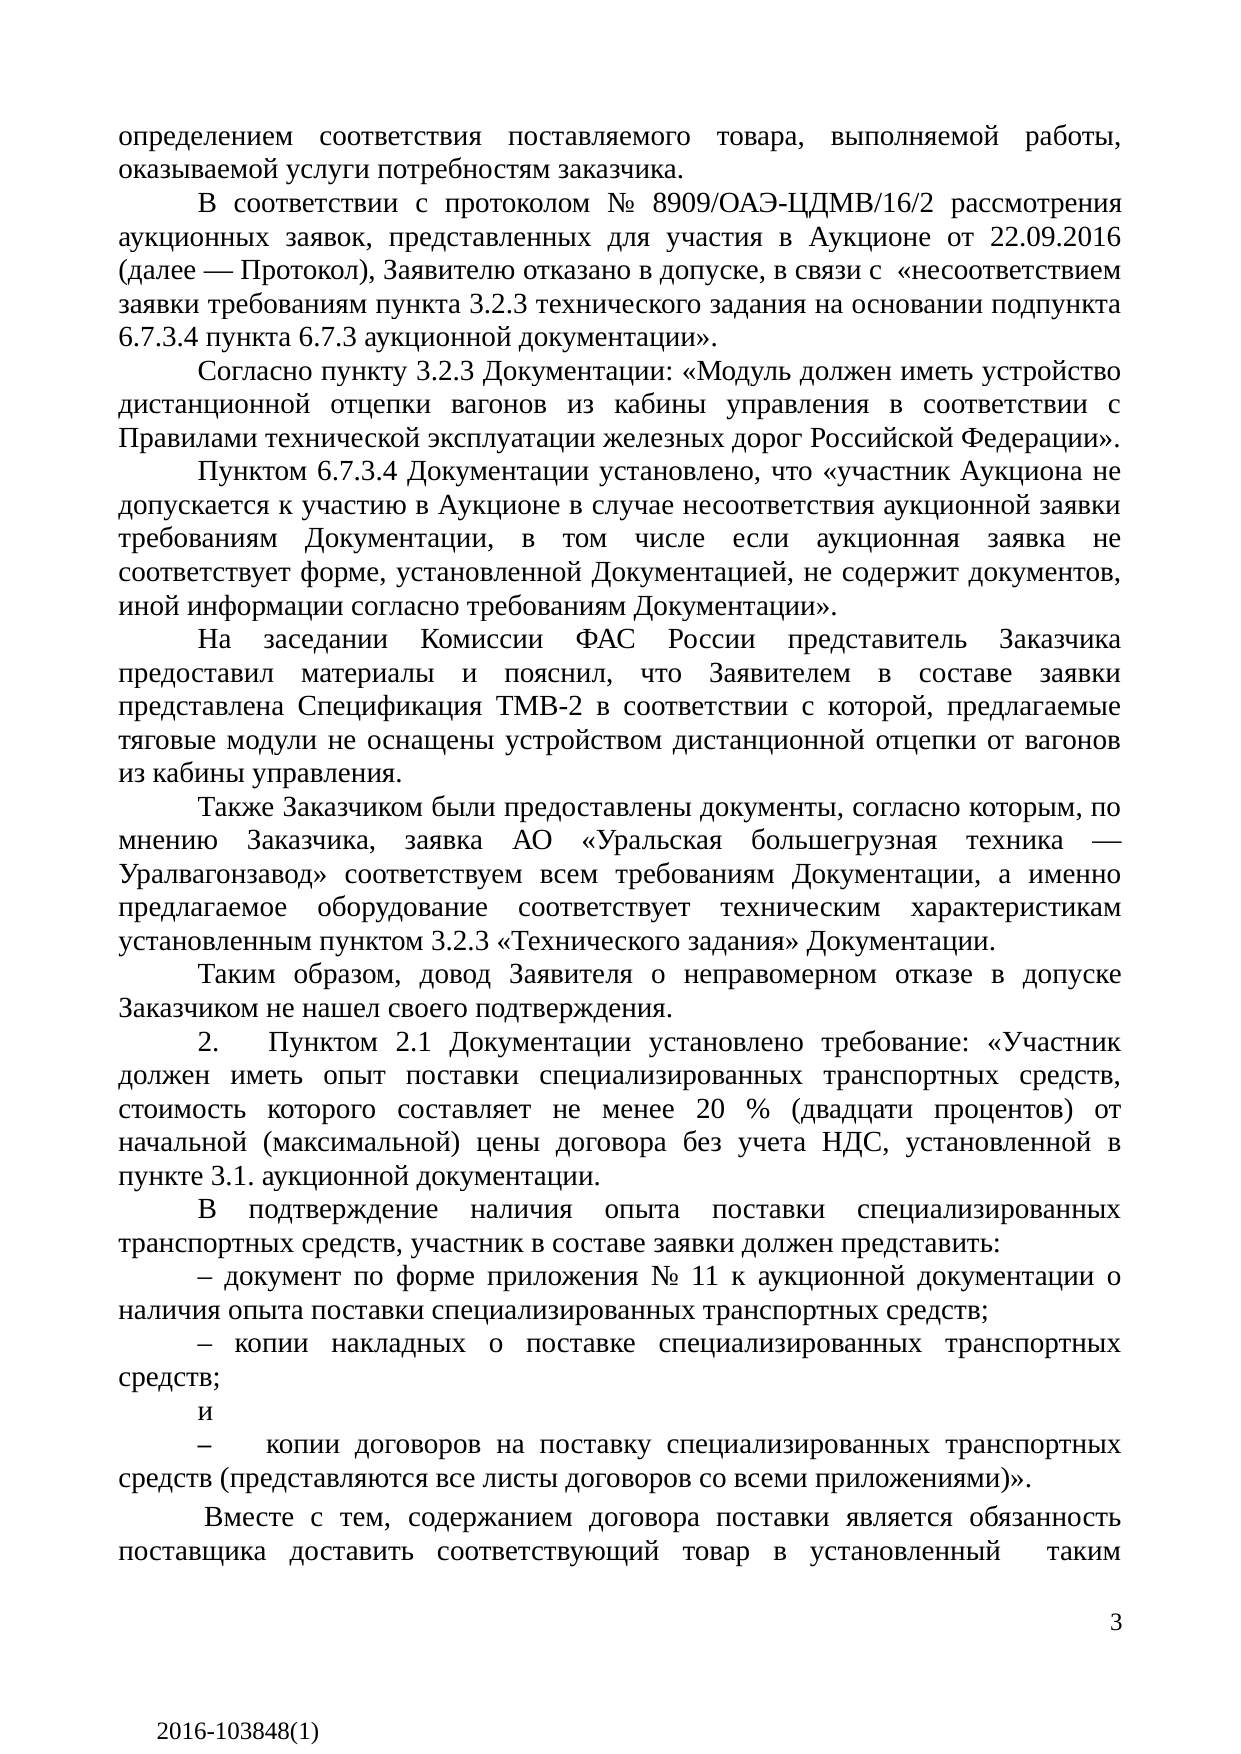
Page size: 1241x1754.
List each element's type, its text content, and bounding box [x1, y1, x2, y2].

text и [118, 1393, 1122, 1426]
text Также Заказчиком были предоставлены документы, согласно которым, по мнению Заказчика, заявка АО «Уральская большегрузная техника — Уралвагонзавод» соответствуем всем требованиям Документации, а именно предлагаемое оборудование соответствует техническим характеристикам установленным пунктом 3.2.3 «Технического задания» Документации. [118, 789, 1122, 957]
text На заседании Комиссии ФАС России представитель Заказчика предоставил материалы и пояснил, что Заявителем в составе заявки представлена Спецификация ТМВ-2 в соответствии с которой, предлагаемые тяговые модули не оснащены устройством дистанционной отцепки от вагонов из кабины управления. [118, 621, 1122, 789]
list копии договоров на поставку специализированных транспортных средств (представляются все листы договоров со всеми приложениями)». [118, 1426, 1122, 1493]
text В соответствии с протоколом № 8909/ОАЭ-ЦДМВ/16/2 рассмотрения аукционных заявок, представленных для участия в Аукционе от 22.09.2016 (далее — Протокол), Заявителю отказано в допуске, в связи с «несоответствием заявки требованиям пункта 3.2.3 технического задания на основании подпункта 6.7.3.4 пункта 6.7.3 аукционной документации». [118, 185, 1122, 353]
text В подтверждение наличия опыта поставки специализированных транспортных средств, участник в составе заявки должен представить: [118, 1191, 1122, 1258]
list Пунктом 2.1 Документации установлено требование: «Участник должен иметь опыт поставки специализированных транспортных средств, стоимость которого составляет не менее 20 % (двадцати процентов) от начальной (максимальной) цены договора без учета НДС, установленной в пункте 3.1. аукционной документации. [118, 1024, 1122, 1191]
text Согласно пункту 3.2.3 Документации: «Модуль должен иметь устройство дистанционной отцепки вагонов из кабины управления в соответствии с Правилами технической эксплуатации железных дорог Российской Федерации». [118, 353, 1122, 453]
text определением соответствия поставляемого товара, выполняемой работы, оказываемой услуги потребностям заказчика. [118, 118, 1122, 185]
text – копии накладных о поставке специализированных транспортных средств; [118, 1326, 1122, 1393]
text Вместе с тем, содержанием договора поставки является обязанность поставщика доставить соответствующий товар в установленный таким [118, 1499, 1122, 1566]
text Пунктом 6.7.3.4 Документации установлено, что «участник Аукциона не допускается к участию в Аукционе в случае несоответствия аукционной заявки требованиям Документации, в том числе если аукционная заявка не соответствует форме, установленной Документацией, не содержит документов, иной информации согласно требованиям Документации». [118, 453, 1122, 621]
text – документ по форме приложения № 11 к аукционной документации о наличия опыта поставки специализированных транспортных средств; [118, 1258, 1122, 1326]
text Таким образом, довод Заявителя о неправомерном отказе в допуске Заказчиком не нашел своего подтверждения. [118, 957, 1122, 1024]
